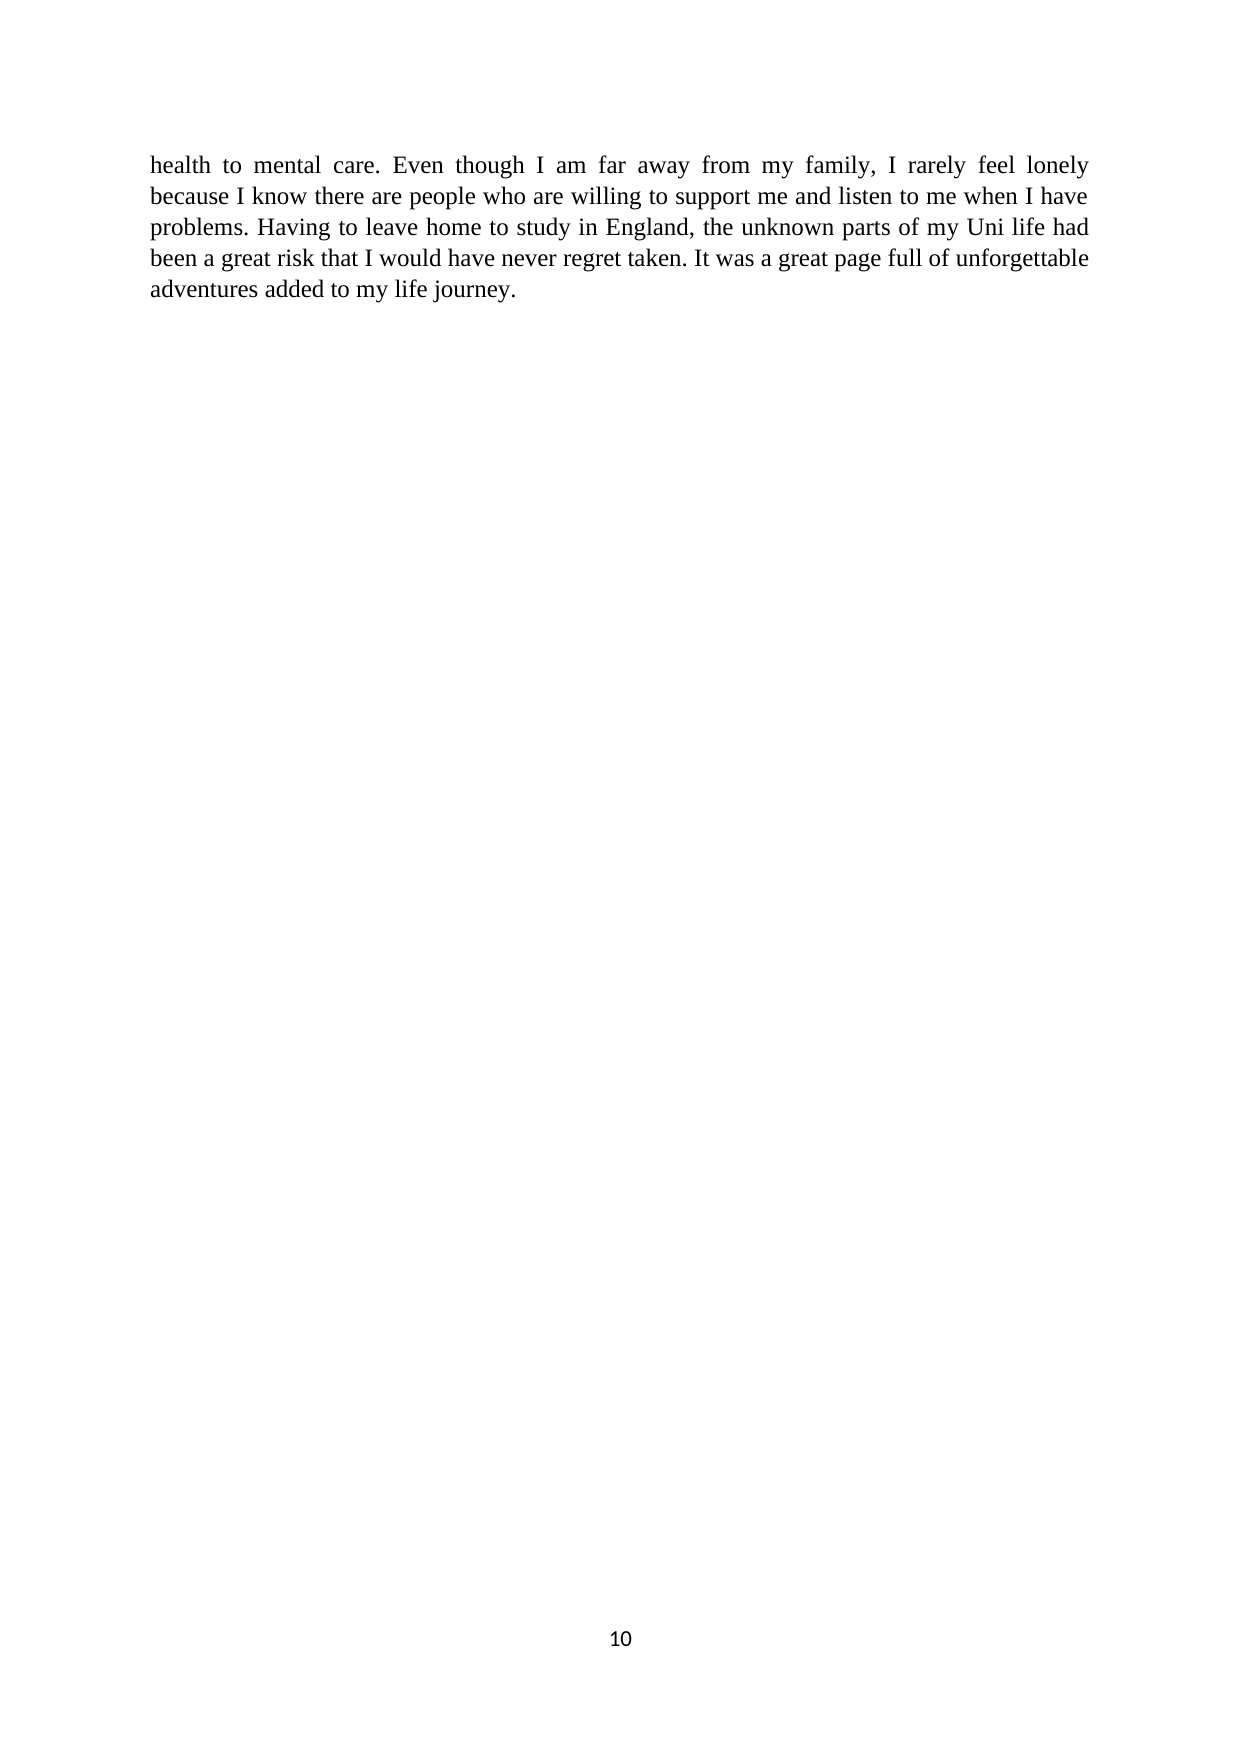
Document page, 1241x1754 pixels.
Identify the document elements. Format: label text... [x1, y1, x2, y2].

text health to mental care. Even though I am far away from my family, I rarely feel lonely because I know there are people who are willing to support me and listen to me when I have problems. Having to leave home to study in England, the unknown parts of my Uni life had been a great risk that I would have never regret taken. It was a great page full of unforgettable adventures added to my life journey. [150, 150, 1090, 303]
